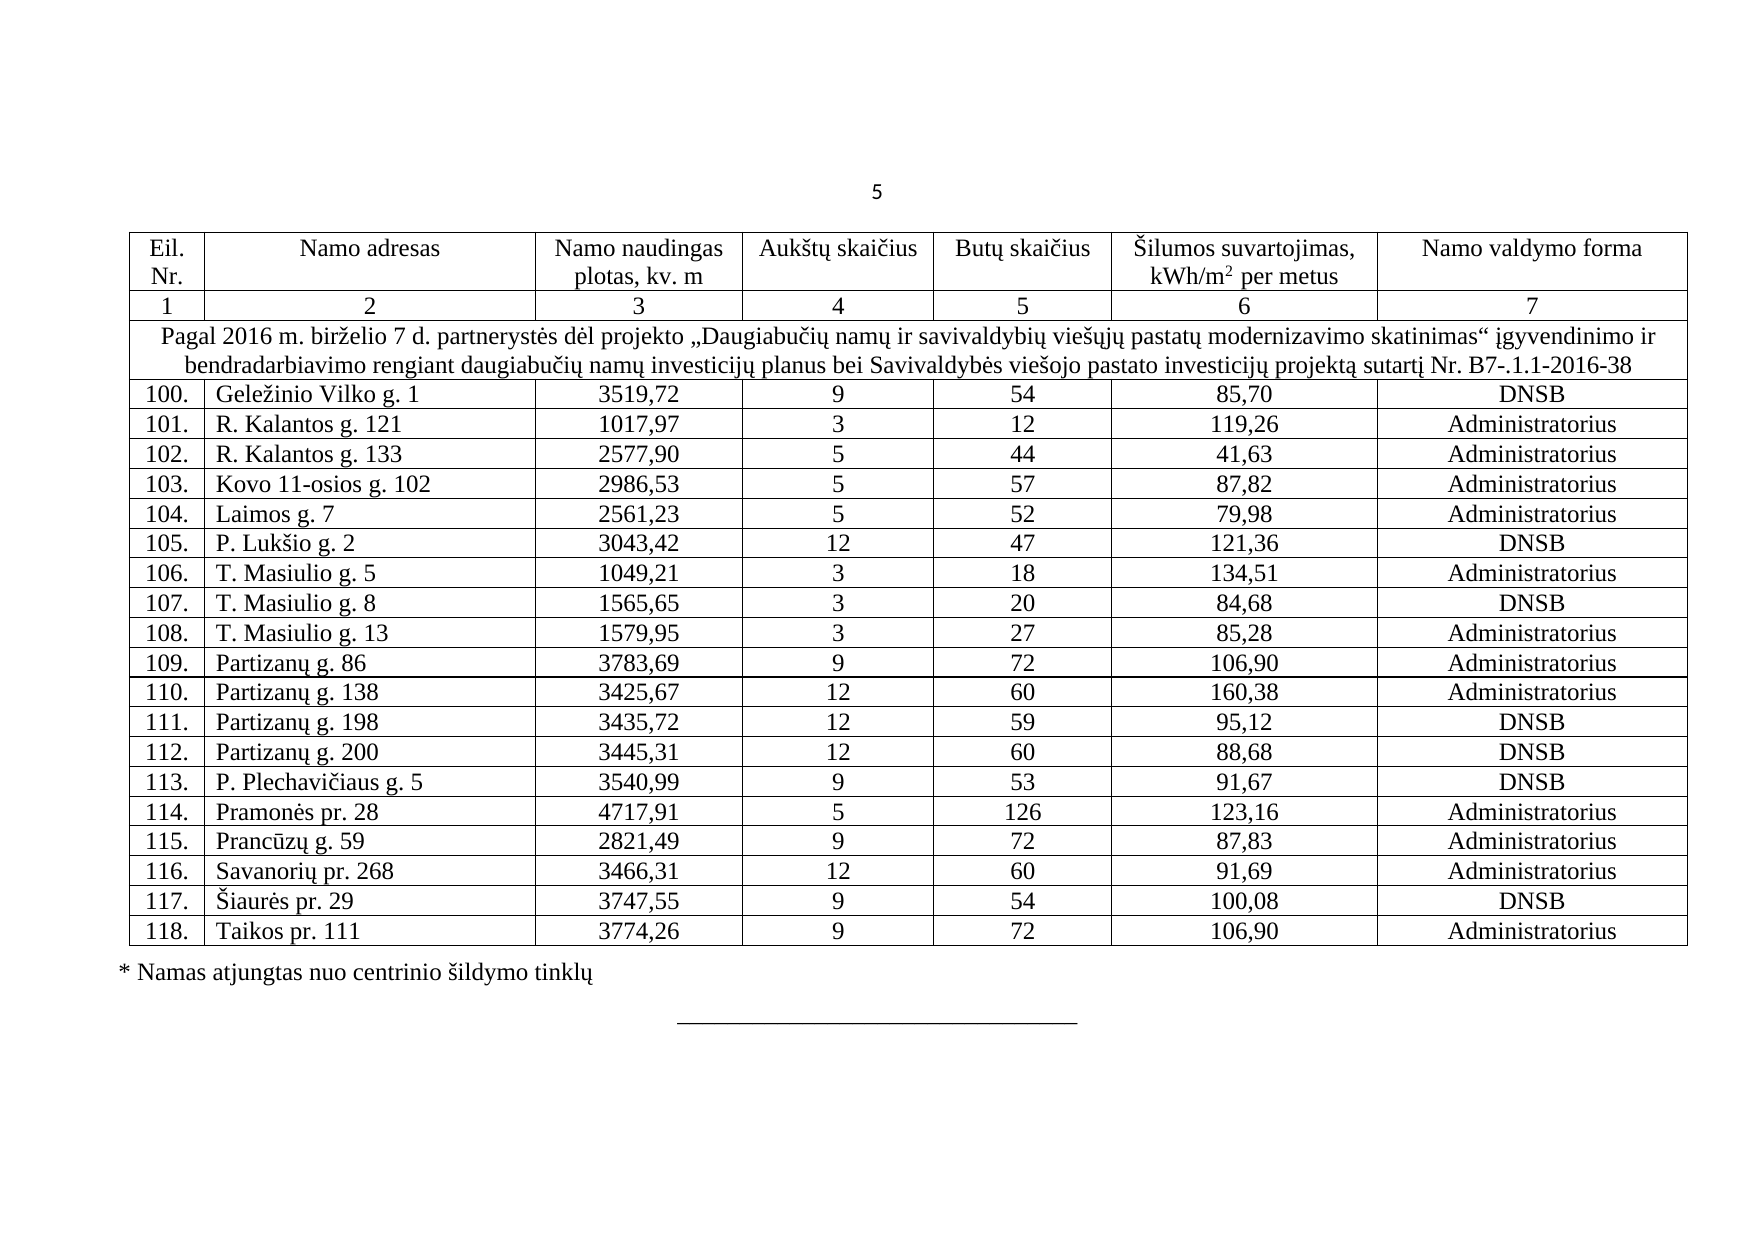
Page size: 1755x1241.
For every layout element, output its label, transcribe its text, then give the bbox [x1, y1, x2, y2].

table_cell 54 [934, 380, 1111, 408]
table_cell P. Plechavičiaus g. 5 [205, 767, 535, 796]
table_cell 3 [743, 558, 933, 587]
table_cell 59 [934, 707, 1111, 736]
table_cell T. Masiulio g. 13 [205, 618, 535, 647]
table_cell Administratorius [1378, 558, 1687, 587]
table_cell 84,68 [1112, 588, 1377, 617]
table_cell 126 [934, 797, 1111, 825]
table_cell 106,90 [1112, 916, 1377, 944]
table_cell 9 [743, 826, 933, 855]
table_cell Partizanų g. 200 [205, 737, 535, 766]
table_cell 2 [205, 291, 535, 320]
text ________________________________ [118, 998, 1636, 1027]
table_cell 106,90 [1112, 648, 1377, 676]
table_cell 7 [1378, 291, 1687, 320]
table_cell Geležinio Vilko g. 1 [205, 380, 535, 408]
table_cell 3445,31 [536, 737, 742, 766]
table_cell 12 [743, 707, 933, 736]
table_cell 116. [130, 856, 204, 885]
table_header Eil. Nr. [130, 233, 204, 290]
table_cell 4717,91 [536, 797, 742, 825]
text * Namas atjungtas nuo centrinio šildymo tinklų [118, 957, 1636, 986]
table_cell Partizanų g. 86 [205, 648, 535, 676]
table_cell 41,63 [1112, 439, 1377, 468]
table_cell 79,98 [1112, 499, 1377, 527]
table_cell DNSB [1378, 707, 1687, 736]
table_cell 3466,31 [536, 856, 742, 885]
table_cell Prancūzų g. 59 [205, 826, 535, 855]
table_cell 118. [130, 916, 204, 944]
table_cell 1579,95 [536, 618, 742, 647]
table_cell 5 [934, 291, 1111, 320]
table_cell 72 [934, 916, 1111, 944]
table_cell 3 [536, 291, 742, 320]
table_cell Šiaurės pr. 29 [205, 886, 535, 915]
table_cell Pramonės pr. 28 [205, 797, 535, 825]
table_cell 2821,49 [536, 826, 742, 855]
table_cell DNSB [1378, 529, 1687, 557]
table_cell 3747,55 [536, 886, 742, 915]
table_cell 12 [934, 409, 1111, 438]
table_cell DNSB [1378, 886, 1687, 915]
table_cell 134,51 [1112, 558, 1377, 587]
table_cell 87,82 [1112, 469, 1377, 498]
table_cell Administratorius [1378, 469, 1687, 498]
table_header Aukštų skaičius [743, 233, 933, 290]
table_cell 112. [130, 737, 204, 766]
table_cell 5 [743, 797, 933, 825]
table_cell 3540,99 [536, 767, 742, 796]
table_cell 12 [743, 737, 933, 766]
table_cell P. Lukšio g. 2 [205, 529, 535, 557]
table_cell 3425,67 [536, 678, 742, 706]
table_cell 102. [130, 439, 204, 468]
table_cell 47 [934, 529, 1111, 557]
table_cell Administratorius [1378, 678, 1687, 706]
table_cell 9 [743, 886, 933, 915]
table_header Šilumos suvartojimas, kWh/m2 per metus [1112, 233, 1377, 290]
table_cell 1 [130, 291, 204, 320]
table_cell Administratorius [1378, 618, 1687, 647]
table_cell 52 [934, 499, 1111, 527]
table_cell 44 [934, 439, 1111, 468]
table_cell 108. [130, 618, 204, 647]
table_cell 54 [934, 886, 1111, 915]
table_cell 3519,72 [536, 380, 742, 408]
table_cell Administratorius [1378, 856, 1687, 885]
table_cell 18 [934, 558, 1111, 587]
table_cell 91,67 [1112, 767, 1377, 796]
table_cell 91,69 [1112, 856, 1377, 885]
table_cell Savanorių pr. 268 [205, 856, 535, 885]
table_cell Pagal 2016 m. birželio 7 d. partnerystės dėl projekto „Daugiabučių namų ir savivaldybių viešųjų pastatų modernizavimo skatinimas“ įgyvendinimo ir bendradarbiavimo rengiant daugiabučių namų investicijų planus bei Savivaldybės viešojo pastato investicijų projektą sutartį Nr. B7-.1.1-2016-38 [130, 321, 1687, 378]
table_cell 87,83 [1112, 826, 1377, 855]
table_cell 12 [743, 856, 933, 885]
table_cell 1017,97 [536, 409, 742, 438]
table_cell 104. [130, 499, 204, 527]
table_cell 12 [743, 529, 933, 557]
table_cell Taikos pr. 111 [205, 916, 535, 944]
table_cell 60 [934, 737, 1111, 766]
table_cell 105. [130, 529, 204, 557]
table_cell 103. [130, 469, 204, 498]
table_cell 3774,26 [536, 916, 742, 944]
table_cell Administratorius [1378, 916, 1687, 944]
table_cell 119,26 [1112, 409, 1377, 438]
table_cell 5 [743, 439, 933, 468]
table_cell 3043,42 [536, 529, 742, 557]
table_cell 4 [743, 291, 933, 320]
table_cell Administratorius [1378, 648, 1687, 676]
table_cell Administratorius [1378, 439, 1687, 468]
table_cell 95,12 [1112, 707, 1377, 736]
table_cell 101. [130, 409, 204, 438]
table_cell 3 [743, 618, 933, 647]
table_cell 60 [934, 678, 1111, 706]
table_cell 123,16 [1112, 797, 1377, 825]
table_cell 85,70 [1112, 380, 1377, 408]
table_cell Administratorius [1378, 499, 1687, 527]
table_cell Partizanų g. 198 [205, 707, 535, 736]
table_cell 72 [934, 826, 1111, 855]
table_cell T. Masiulio g. 8 [205, 588, 535, 617]
table_cell R. Kalantos g. 133 [205, 439, 535, 468]
table_cell 117. [130, 886, 204, 915]
table_cell T. Masiulio g. 5 [205, 558, 535, 587]
table_cell 85,28 [1112, 618, 1377, 647]
table_cell R. Kalantos g. 121 [205, 409, 535, 438]
table_cell 5 [743, 499, 933, 527]
table_cell 6 [1112, 291, 1377, 320]
table_cell DNSB [1378, 380, 1687, 408]
table_cell 3 [743, 588, 933, 617]
table_cell Laimos g. 7 [205, 499, 535, 527]
table_cell 3435,72 [536, 707, 742, 736]
table_header Namo adresas [205, 233, 535, 290]
table_cell 111. [130, 707, 204, 736]
table_cell Administratorius [1378, 409, 1687, 438]
table_cell 3 [743, 409, 933, 438]
table_cell 72 [934, 648, 1111, 676]
table_cell 107. [130, 588, 204, 617]
table_cell Partizanų g. 138 [205, 678, 535, 706]
table_cell 1565,65 [536, 588, 742, 617]
table_cell 100,08 [1112, 886, 1377, 915]
table_cell Administratorius [1378, 797, 1687, 825]
table_cell 160,38 [1112, 678, 1377, 706]
table_cell 113. [130, 767, 204, 796]
table_cell 1049,21 [536, 558, 742, 587]
table_cell 121,36 [1112, 529, 1377, 557]
table_cell 57 [934, 469, 1111, 498]
table_cell 27 [934, 618, 1111, 647]
table_cell 5 [743, 469, 933, 498]
table_cell 109. [130, 648, 204, 676]
table_cell 20 [934, 588, 1111, 617]
table_cell 2577,90 [536, 439, 742, 468]
table_cell 88,68 [1112, 737, 1377, 766]
table_cell DNSB [1378, 767, 1687, 796]
table_cell 114. [130, 797, 204, 825]
table_cell 9 [743, 767, 933, 796]
table_cell 100. [130, 380, 204, 408]
table_cell 53 [934, 767, 1111, 796]
table_cell 106. [130, 558, 204, 587]
table_cell 9 [743, 648, 933, 676]
table_header Namo valdymo forma [1378, 233, 1687, 290]
table_header Butų skaičius [934, 233, 1111, 290]
table_cell 115. [130, 826, 204, 855]
table_cell 2986,53 [536, 469, 742, 498]
table_cell 110. [130, 678, 204, 706]
table_cell 9 [743, 916, 933, 944]
table_cell 3783,69 [536, 648, 742, 676]
table_header Namo naudingas plotas, kv. m [536, 233, 742, 290]
table_cell 12 [743, 678, 933, 706]
table_cell Administratorius [1378, 826, 1687, 855]
table_cell DNSB [1378, 588, 1687, 617]
table_cell DNSB [1378, 737, 1687, 766]
table_cell 9 [743, 380, 933, 408]
table_cell 2561,23 [536, 499, 742, 527]
table_cell Kovo 11-osios g. 102 [205, 469, 535, 498]
table_cell 60 [934, 856, 1111, 885]
